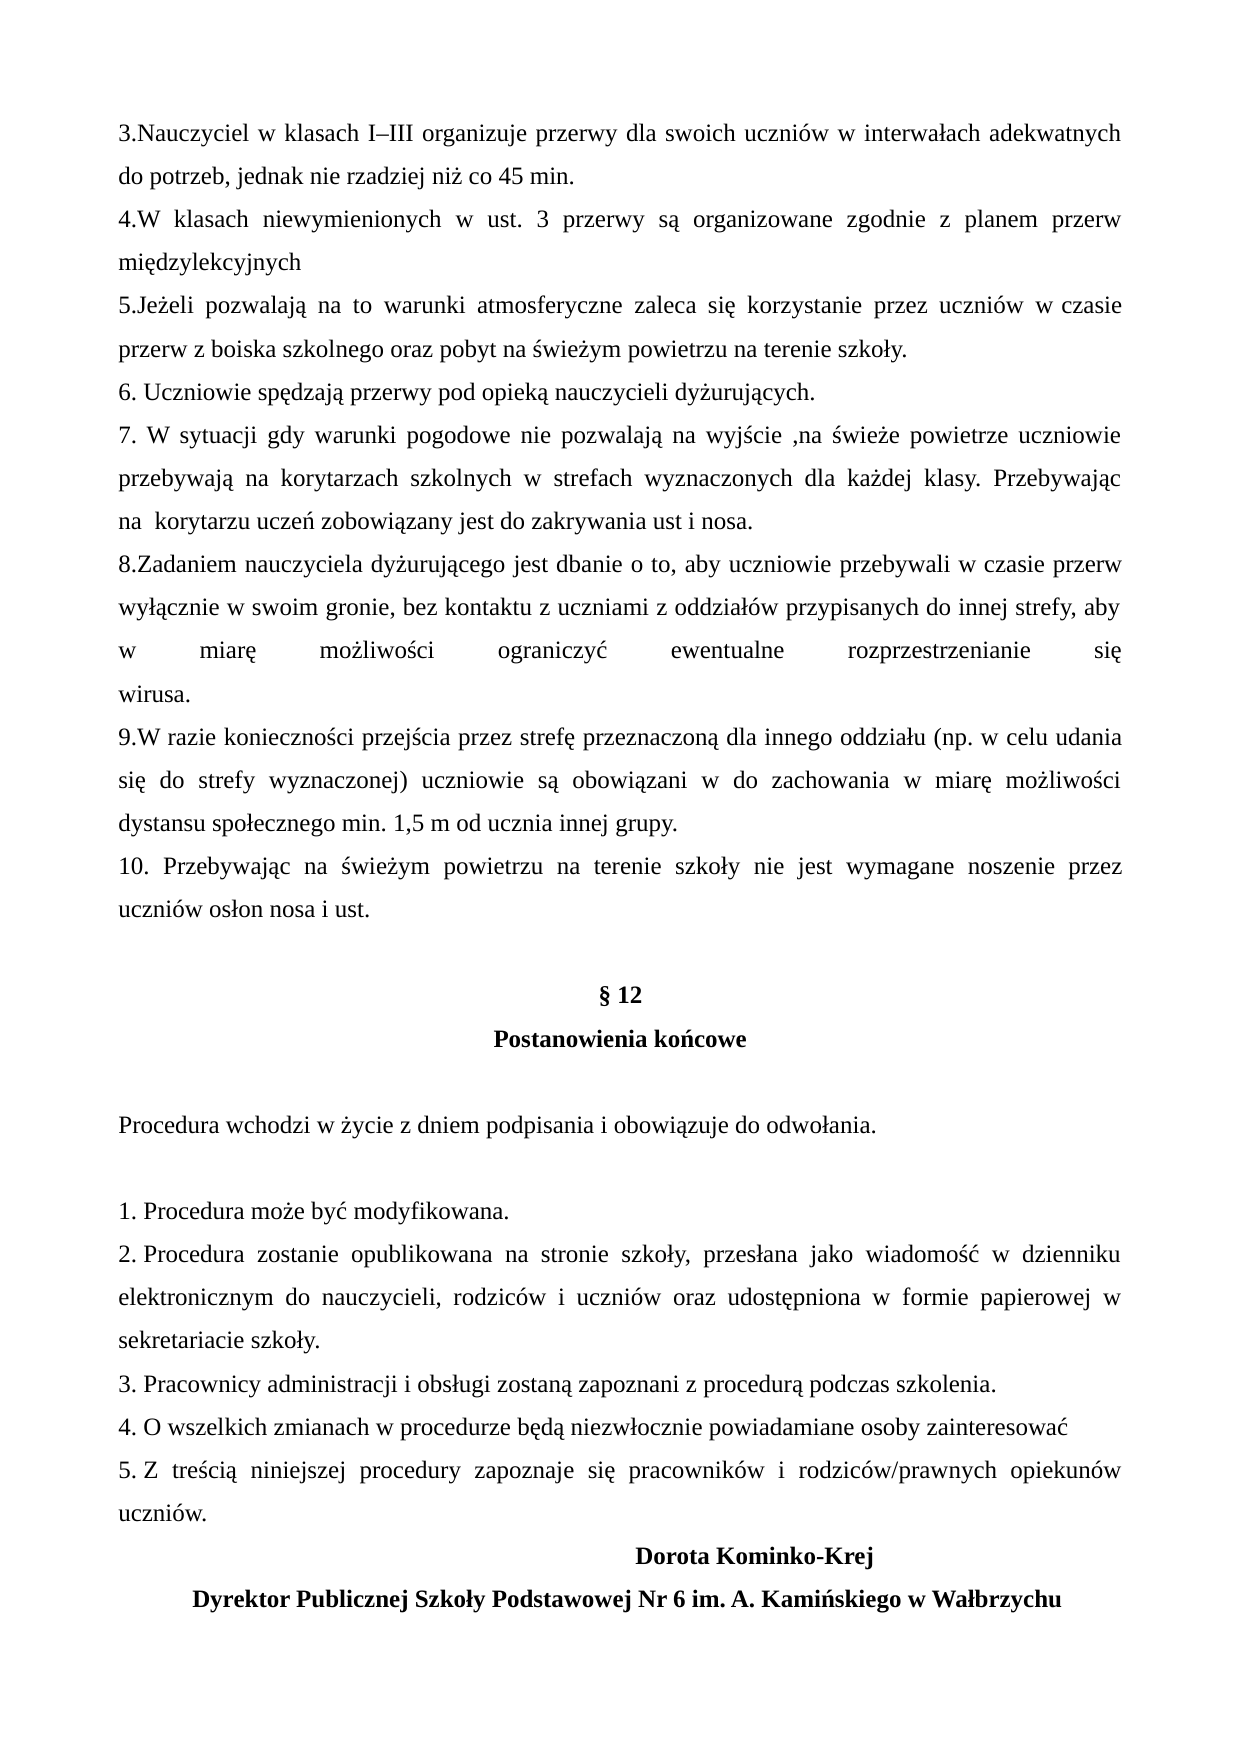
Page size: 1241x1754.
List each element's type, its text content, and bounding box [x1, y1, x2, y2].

text 3. Pracownicy administracji i obsługi zostaną zapoznani z procedurą podczas szkolenia. [118, 1369, 1122, 1397]
text 3.Nauczyciel w klasach I–III organizuje przerwy dla swoich uczniów w interwałach adekwatnych do potrzeb, jednak nie rzadziej niż co 45 min. [118, 118, 1122, 190]
text 7. W sytuacji gdy warunki pogodowe nie pozwalają na wyjście ,na świeże powietrze uczniowie przebywają na korytarzach szkolnych w strefach wyznaczonych dla każdej klasy. Przebywając na korytarzu uczeń zobowiązany jest do zakrywania ust i nosa. [118, 420, 1122, 535]
text Postanowienia końcowe [118, 1024, 1122, 1052]
text 4. O wszelkich zmianach w procedurze będą niezwłocznie powiadamiane osoby zainteresować [118, 1412, 1122, 1441]
text 1. Procedura może być modyfikowana. [118, 1196, 1122, 1225]
text 4.W klasach niewymienionych w ust. 3 przerwy są organizowane zgodnie z planem przerw międzylekcyjnych [118, 204, 1122, 276]
text 2. Procedura zostanie opublikowana na stronie szkoły, przesłana jako wiadomość w dzienniku elektronicznym do nauczycieli, rodziców i uczniów oraz udostępniona w formie papierowej w sekretariacie szkoły. [118, 1239, 1122, 1354]
text 10. Przebywając na świeżym powietrzu na terenie szkoły nie jest wymagane noszenie przez uczniów osłon nosa i ust. [118, 851, 1122, 923]
text 5. Z treścią niniejszej procedury zapoznaje się pracowników i rodziców/prawnych opiekunów uczniów. [118, 1455, 1122, 1527]
text 6. Uczniowie spędzają przerwy pod opieką nauczycieli dyżurujących. [118, 377, 1122, 406]
text 8.Zadaniem nauczyciela dyżurującego jest dbanie o to, aby uczniowie przebywali w czasie przerw wyłącznie w swoim gronie, bez kontaktu z uczniami z oddziałów przypisanych do innej strefy, aby w miarę możliwości ograniczyć ewentualne rozprzestrzenianie się wirusa. [118, 549, 1122, 707]
text Dyrektor Publicznej Szkoły Podstawowej Nr 6 im. A. Kamińskiego w Wałbrzychu [118, 1584, 1122, 1613]
subtitle § 12 [118, 981, 1122, 1009]
text Procedura wchodzi w życie z dniem podpisania i obowiązuje do odwołania. [118, 1110, 1122, 1139]
text Dorota Kominko-Krej [118, 1541, 1122, 1570]
text 5.Jeżeli pozwalają na to warunki atmosferyczne zaleca się korzystanie przez uczniów w czasie przerw z boiska szkolnego oraz pobyt na świeżym powietrzu na terenie szkoły. [118, 291, 1122, 362]
text 9.W razie konieczności przejścia przez strefę przeznaczoną dla innego oddziału (np. w celu udania się do strefy wyznaczonej) uczniowie są obowiązani w do zachowania w miarę możliwości dystansu społecznego min. 1,5 m od ucznia innej grupy. [118, 722, 1122, 837]
